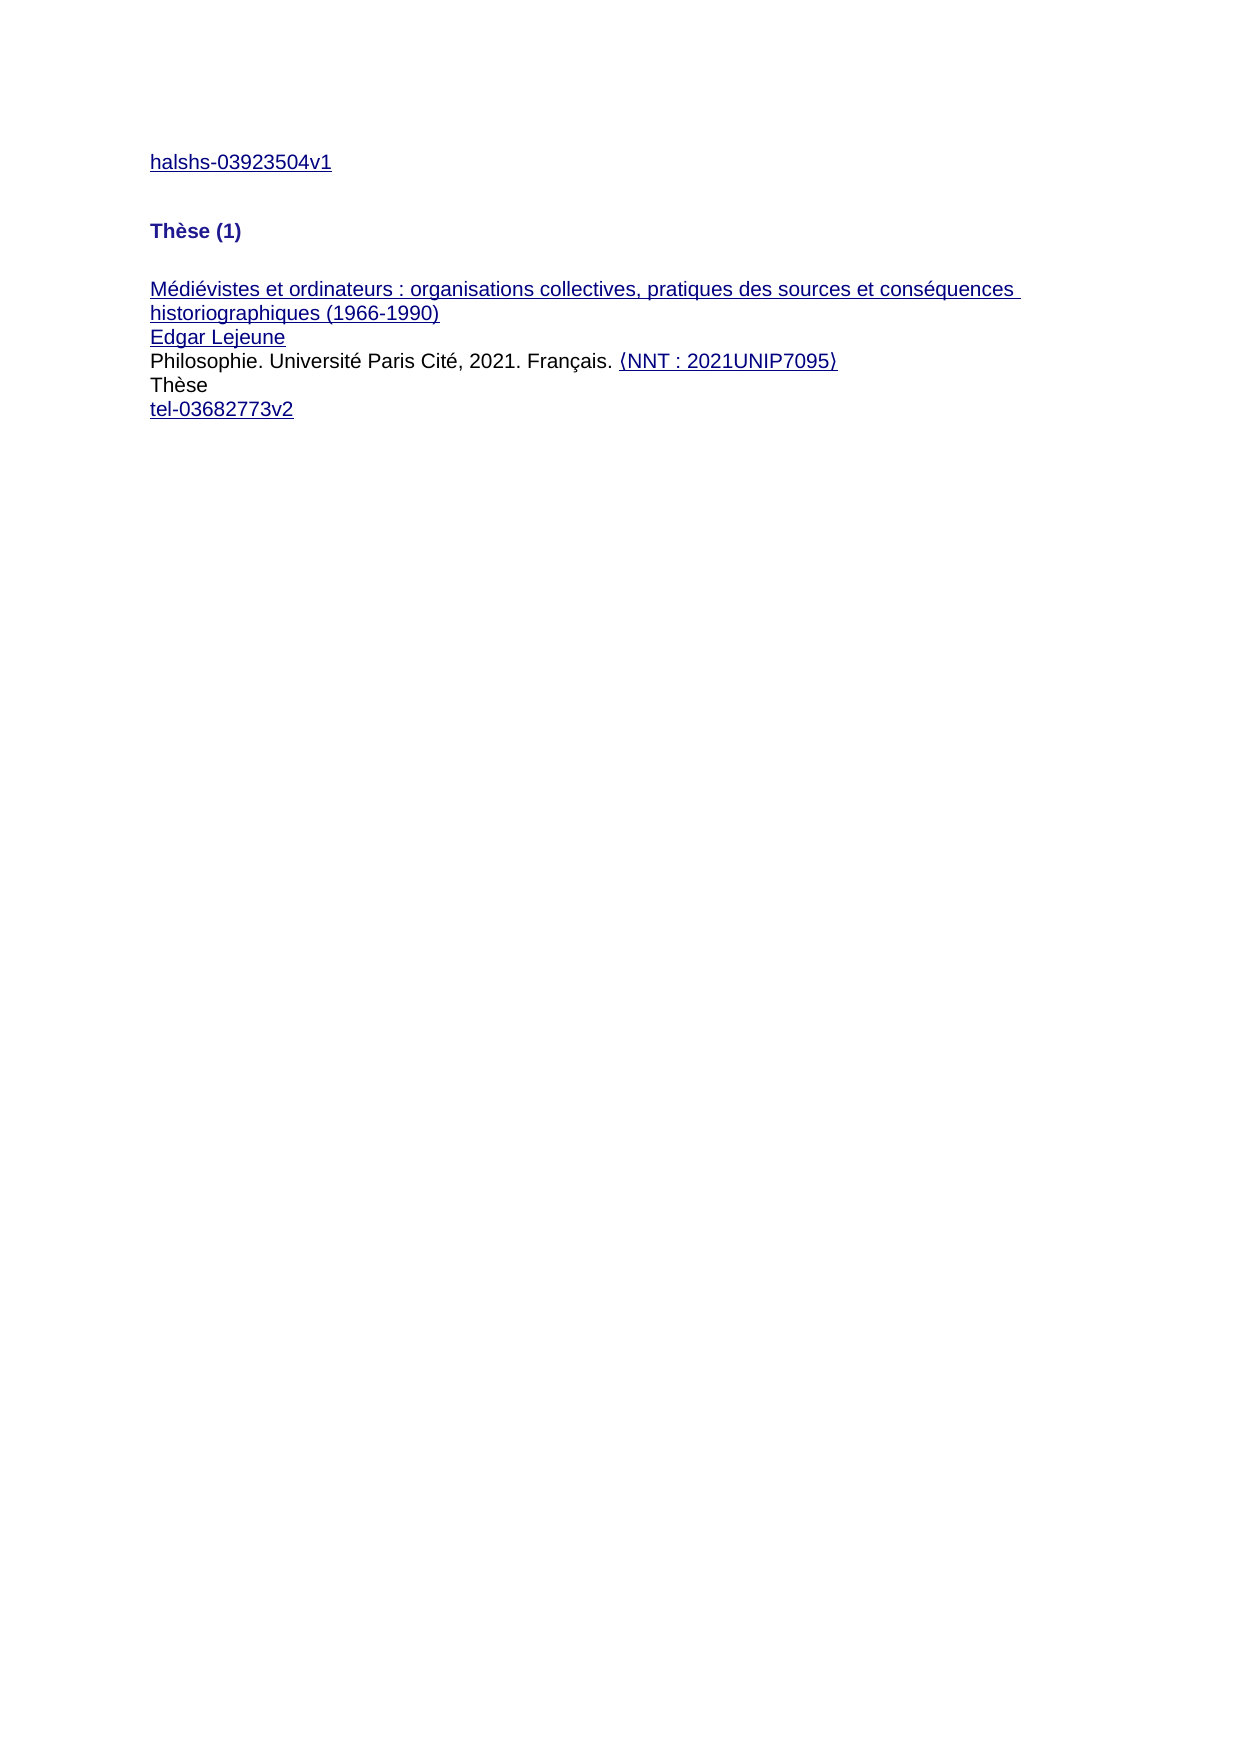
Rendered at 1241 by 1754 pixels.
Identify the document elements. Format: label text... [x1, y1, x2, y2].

table_header halshs-03923504v1 [150, 150, 1090, 174]
table_header Médiévistes et ordinateurs : organisations collectives, pratiques des sources et conséquences historiographiques (1966-1990) Edgar Lejeune Philosophie. Université Paris Cité, 2021. Français. ⟨NNT : 2021UNIP7095⟩ Thèse tel-03682773v2 [150, 277, 1090, 421]
subtitle Thèse (1) [150, 219, 1090, 243]
